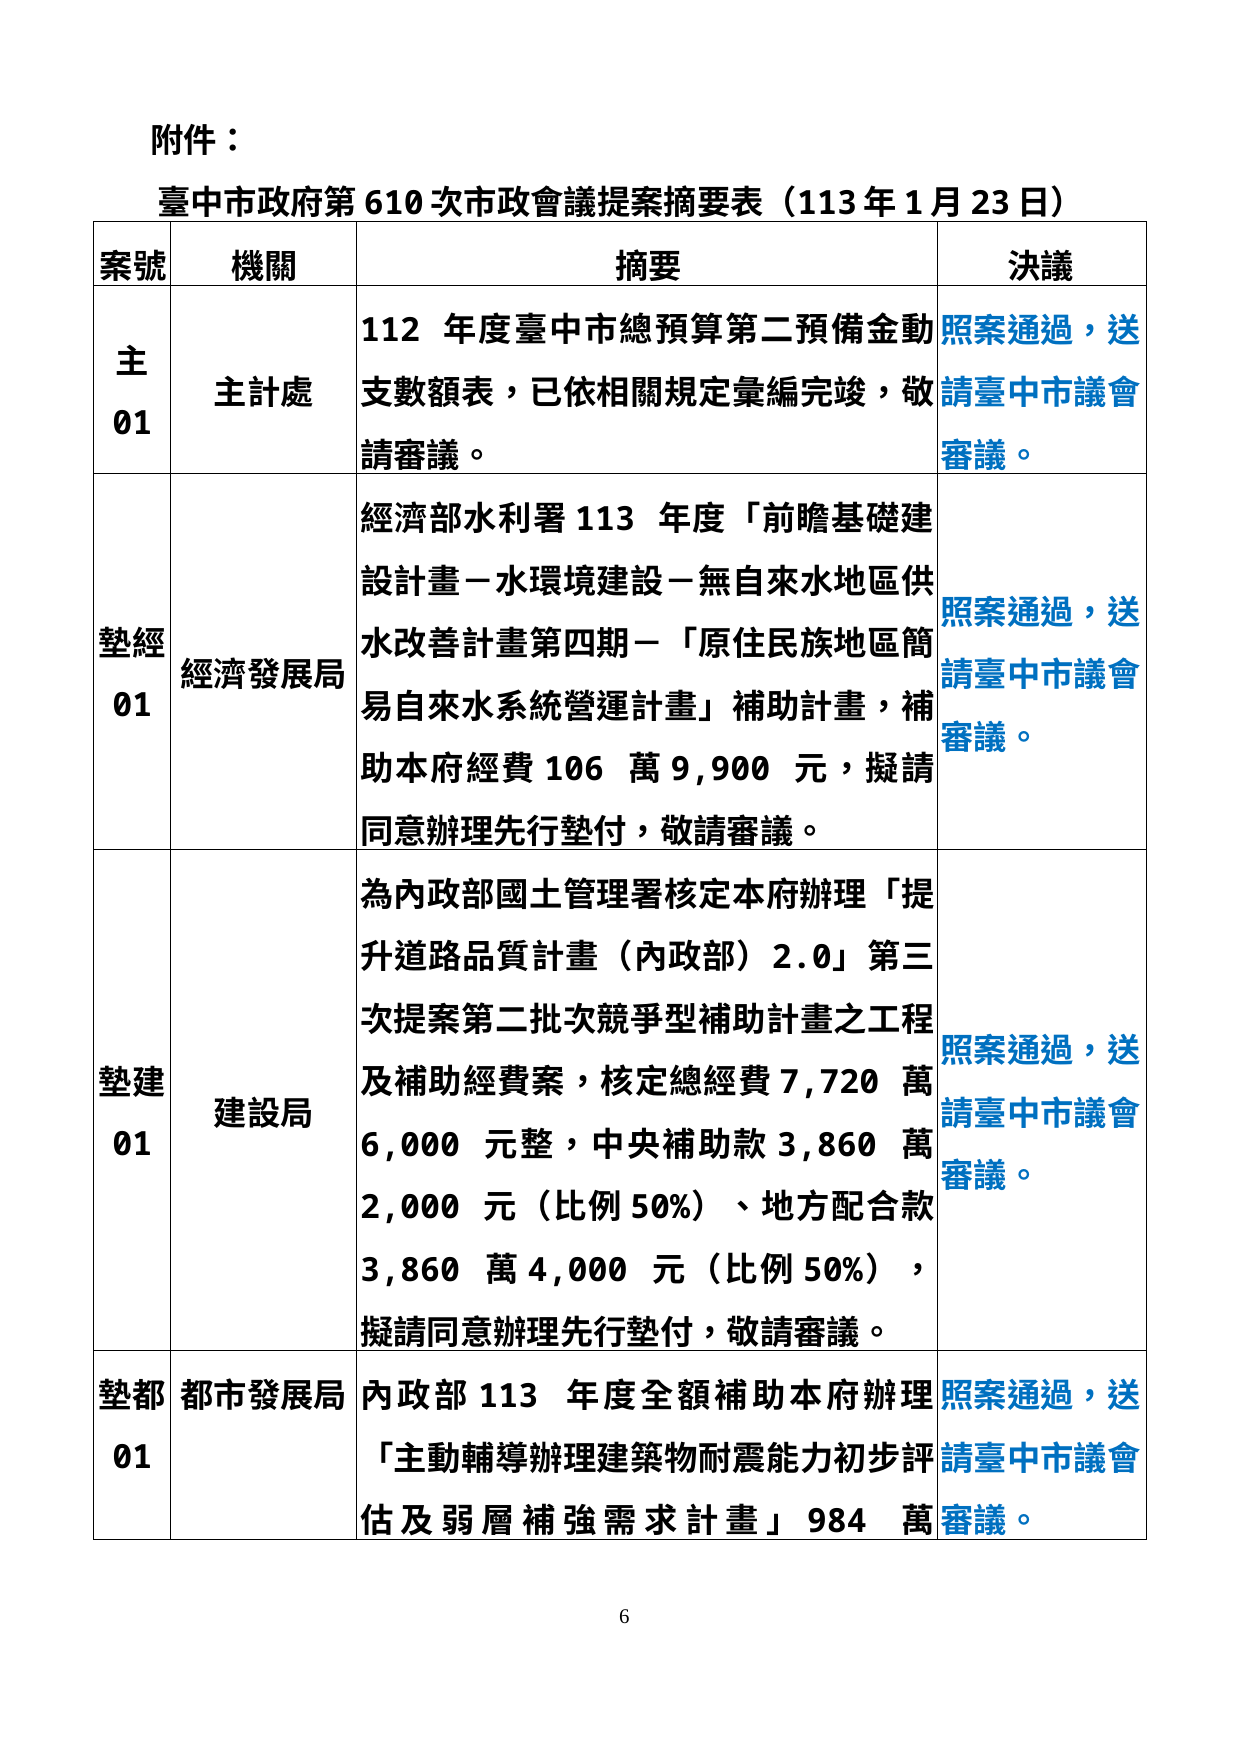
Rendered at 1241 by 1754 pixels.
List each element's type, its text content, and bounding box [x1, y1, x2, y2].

table_cell 墊經01 [94, 474, 170, 849]
table_header 決議 [938, 222, 1146, 285]
table_cell 內政部113 年度全額補助本府辦理「主動輔導辦理建築物耐震能力初步評估及弱層補強需求計畫」984 萬 [357, 1351, 937, 1539]
table_cell 照案通過，送請臺中市議會審議。 [938, 1351, 1146, 1539]
table_cell 照案通過，送請臺中市議會審議。 [938, 474, 1146, 849]
table_cell 為內政部國土管理署核定本府辦理「提升道路品質計畫（內政部）2.0」第三次提案第二批次競爭型補助計畫之工程及補助經費案，核定總經費7,720 萬6,000 元整，中央補助款3,860 萬2,000 元（比例50%）、地方配合款3,860 萬4,000 元（比例50%），擬請同意辦理先行墊付，敬請審議。 [357, 850, 937, 1350]
table_cell 經濟部水利署113 年度「前瞻基礎建設計畫－水環境建設－無自來水地區供水改善計畫第四期－「原住民族地區簡易自來水系統營運計畫」補助計畫，補助本府經費106 萬9,900 元，擬請同意辦理先行墊付，敬請審議。 [357, 474, 937, 849]
table_cell 照案通過，送請臺中市議會審議。 [938, 850, 1146, 1350]
text 臺中市政府第610次市政會議提案摘要表（113年1月23日） [150, 159, 1090, 221]
table_cell 經濟發展局 [171, 474, 356, 849]
table_header 摘要 [357, 222, 937, 285]
text 附件： [150, 96, 1090, 159]
table_header 案號 [94, 222, 170, 285]
table_cell 都市發展局 [171, 1351, 356, 1539]
table_cell 墊都01 [94, 1351, 170, 1539]
table_cell 照案通過，送請臺中市議會審議。 [938, 286, 1146, 473]
table_cell 墊建01 [94, 850, 170, 1350]
table_cell 112 年度臺中市總預算第二預備金動支數額表，已依相關規定彙編完竣，敬請審議。 [357, 286, 937, 473]
table_cell 建設局 [171, 850, 356, 1350]
table_cell 主計處 [171, 286, 356, 473]
table_cell 主01 [94, 286, 170, 473]
table_header 機關 [171, 222, 356, 285]
